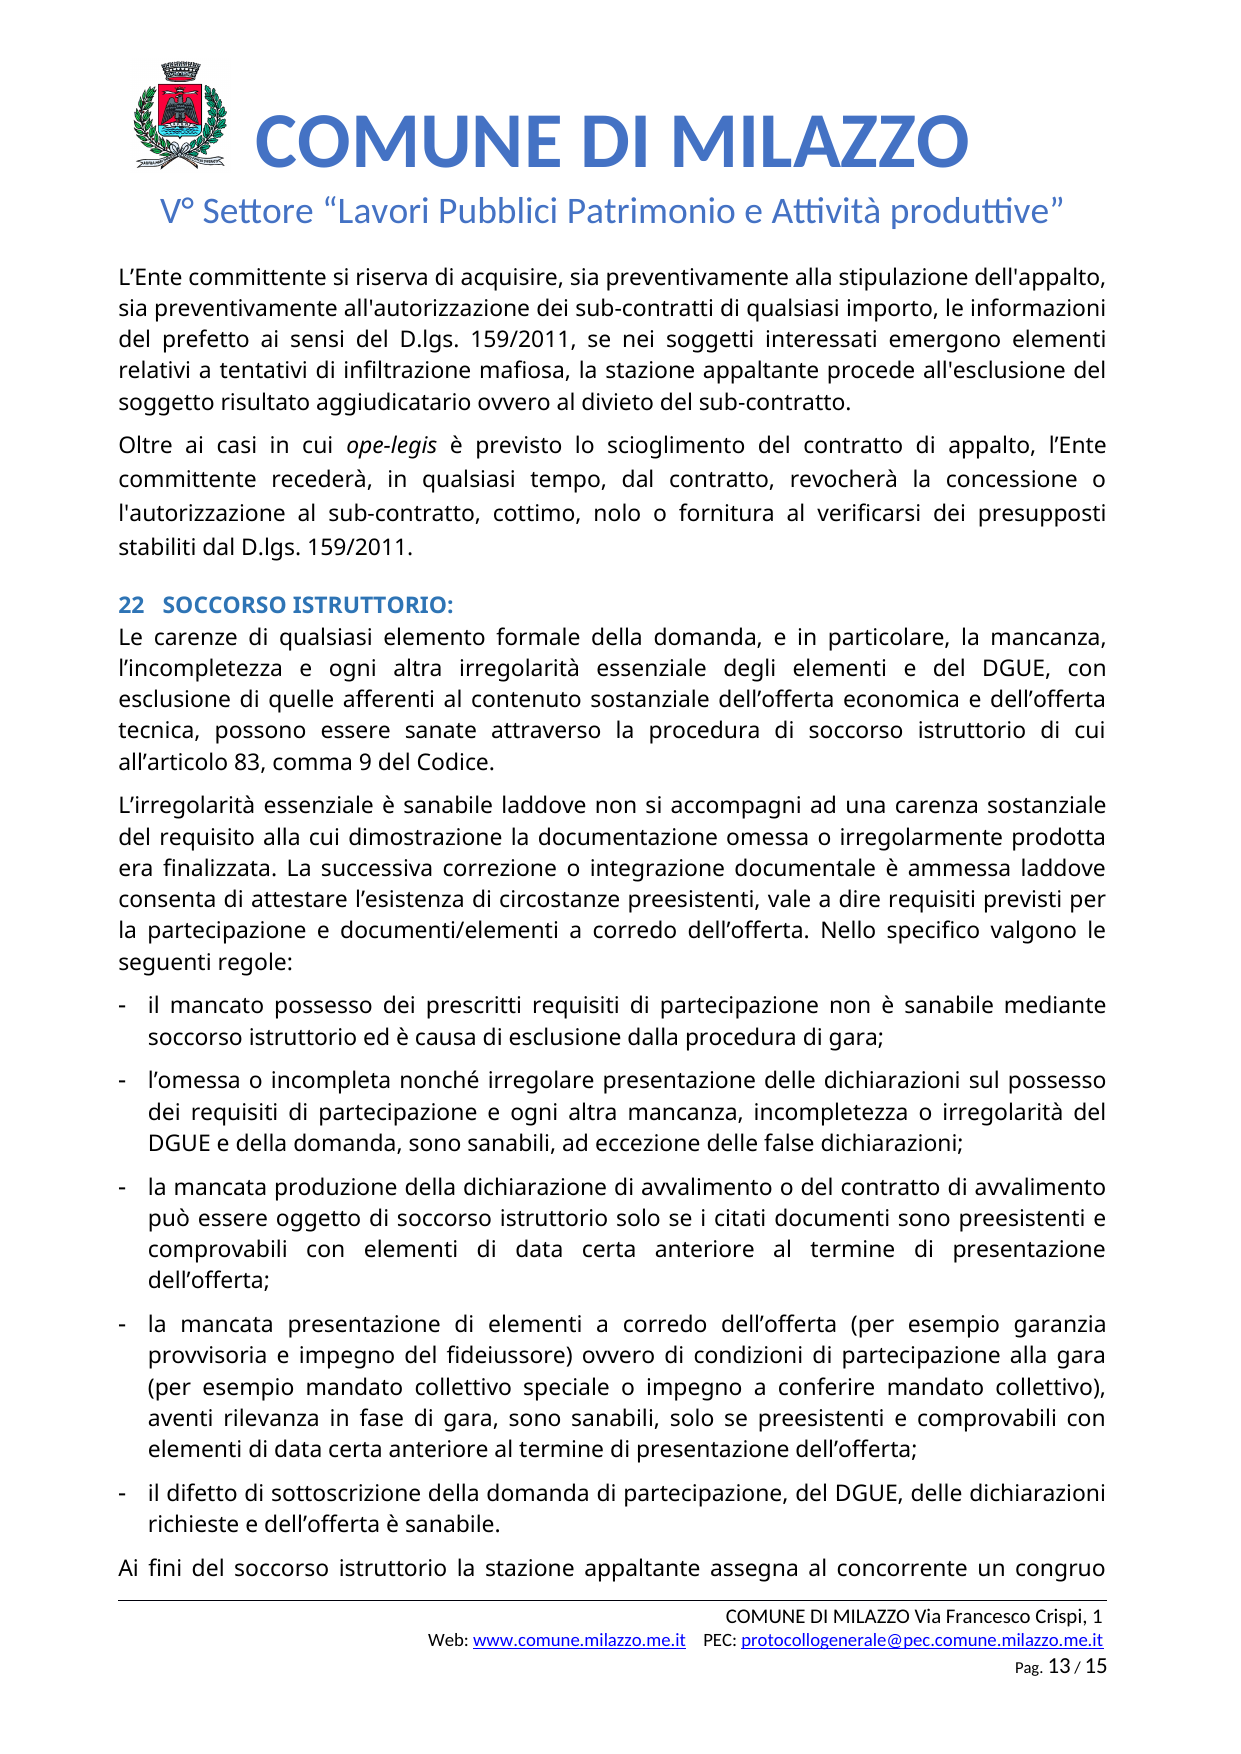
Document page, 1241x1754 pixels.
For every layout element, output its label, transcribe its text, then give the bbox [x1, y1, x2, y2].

list SOCCORSO ISTRUTTORIO: [118, 589, 1107, 621]
list il difetto di sottoscrizione della domanda di partecipazione, del DGUE, delle dichiarazioni richieste e dell’offerta è sanabile. [118, 1477, 1107, 1539]
text L’Ente committente si riserva di acquisire, sia preventivamente alla stipulazione dell'appalto, sia preventivamente all'autorizzazione dei sub-contratti di qualsiasi importo, le informazioni del prefetto ai sensi del D.lgs. 159/2011, se nei soggetti interessati emergono elementi relativi a tentativi di infiltrazione mafiosa, la stazione appaltante procede all'esclusione del soggetto risultato aggiudicatario ovvero al divieto del sub-contratto. [118, 261, 1107, 417]
text Oltre ai casi in cui ope-legis è previsto lo scioglimento del contratto di appalto, l’Ente committente recederà, in qualsiasi tempo, dal contratto, revocherà la concessione o l'autorizzazione al sub-contratto, cottimo, nolo o fornitura al verificarsi dei presupposti stabiliti dal D.lgs. 159/2011. [118, 429, 1107, 562]
text Ai fini del soccorso istruttorio la stazione appaltante assegna al concorrente un congruo [118, 1552, 1107, 1583]
list l’omessa o incompleta nonché irregolare presentazione delle dichiarazioni sul possesso dei requisiti di partecipazione e ogni altra mancanza, incompletezza o irregolarità del DGUE e della domanda, sono sanabili, ad eccezione delle false dichiarazioni; [118, 1064, 1107, 1158]
list la mancata presentazione di elementi a corredo dell’offerta (per esempio garanzia provvisoria e impegno del fideiussore) ovvero di condizioni di partecipazione alla gara (per esempio mandato collettivo speciale o impegno a conferire mandato collettivo), aventi rilevanza in fase di gara, sono sanabili, solo se preesistenti e comprovabili con elementi di data certa anteriore al termine di presentazione dell’offerta; [118, 1308, 1107, 1464]
list il mancato possesso dei prescritti requisiti di partecipazione non è sanabile mediante soccorso istruttorio ed è causa di esclusione dalla procedura di gara; [118, 989, 1107, 1052]
text Le carenze di qualsiasi elemento formale della domanda, e in particolare, la mancanza, l’incompletezza e ogni altra irregolarità essenziale degli elementi e del DGUE, con esclusione di quelle afferenti al contenuto sostanziale dell’offerta economica e dell’offerta tecnica, possono essere sanate attraverso la procedura di soccorso istruttorio di cui all’articolo 83, comma 9 del Codice. [118, 621, 1107, 777]
text L’irregolarità essenziale è sanabile laddove non si accompagni ad una carenza sostanziale del requisito alla cui dimostrazione la documentazione omessa o irregolarmente prodotta era finalizzata. La successiva correzione o integrazione documentale è ammessa laddove consenta di attestare l’esistenza di circostanze preesistenti, vale a dire requisiti previsti per la partecipazione e documenti/elementi a corredo dell’offerta. Nello specifico valgono le seguenti regole: [118, 789, 1107, 977]
list la mancata produzione della dichiarazione di avvalimento o del contratto di avvalimento può essere oggetto di soccorso istruttorio solo se i citati documenti sono preesistenti e comprovabili con elementi di data certa anteriore al termine di presentazione dell’offerta; [118, 1171, 1107, 1296]
picture [130, 58, 231, 173]
